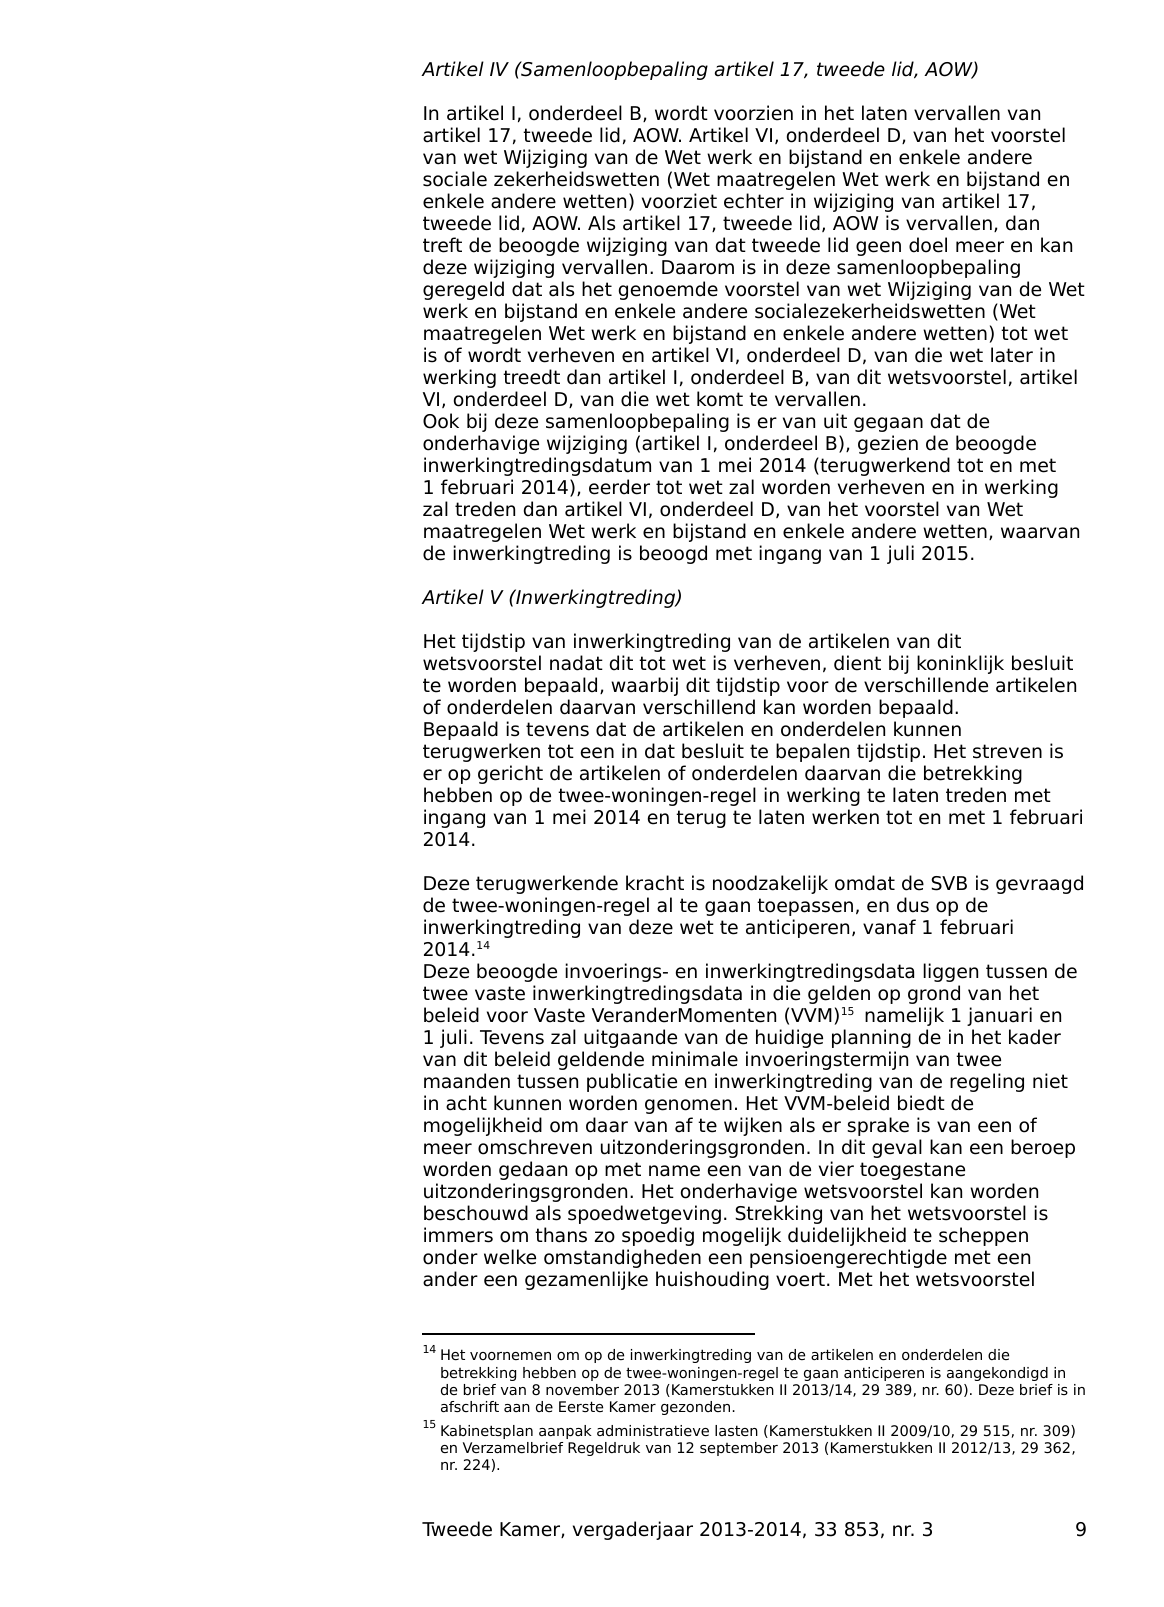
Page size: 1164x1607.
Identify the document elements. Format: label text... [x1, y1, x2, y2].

text In artikel I, onderdeel B, wordt voorzien in het laten vervallen van artikel 17, tweede lid, AOW. Artikel VI, onderdeel D, van het voorstel van wet Wijziging van de Wet werk en bijstand en enkele andere sociale zekerheidswetten (Wet maatregelen Wet werk en bijstand en enkele andere wetten) voorziet echter in wijziging van artikel 17, tweede lid, AOW. Als artikel 17, tweede lid, AOW is vervallen, dan treft de beoogde wijziging van dat tweede lid geen doel meer en kan deze wijziging vervallen. Daarom is in deze samenloopbepaling geregeld dat als het genoemde voorstel van wet Wijziging van de Wet werk en bijstand en enkele andere socialezekerheidswetten (Wet maatregelen Wet werk en bijstand en enkele andere wetten) tot wet is of wordt verheven en artikel VI, onderdeel D, van die wet later in werking treedt dan artikel I, onderdeel B, van dit wetsvoorstel, artikel VI, onderdeel D, van die wet komt te vervallen. [422, 103, 1087, 411]
text Ook bij deze samenloopbepaling is er van uit gegaan dat de onderhavige wijziging (artikel I, onderdeel B), gezien de beoogde inwerkingtredingsdatum van 1 mei 2014 (terugwerkend tot en met 1 februari 2014), eerder tot wet zal worden verheven en in werking zal treden dan artikel VI, onderdeel D, van het voorstel van Wet maatregelen Wet werk en bijstand en enkele andere wetten, waarvan de inwerkingtreding is beoogd met ingang van 1 juli 2015. [422, 411, 1087, 565]
text Het tijdstip van inwerkingtreding van de artikelen van dit wetsvoorstel nadat dit tot wet is verheven, dient bij koninklijk besluit te worden bepaald, waarbij dit tijdstip voor de verschillende artikelen of onderdelen daarvan verschillend kan worden bepaald. [422, 631, 1087, 719]
text Bepaald is tevens dat de artikelen en onderdelen kunnen terugwerken tot een in dat besluit te bepalen tijdstip. Het streven is er op gericht de artikelen of onderdelen daarvan die betrekking hebben op de twee-woningen-regel in werking te laten treden met ingang van 1 mei 2014 en terug te laten werken tot en met 1 februari 2014. [422, 719, 1087, 851]
text Kabinetsplan aanpak administratieve lasten (Kamerstukken II 2009/10, 29 515, nr. 309) en Verzamelbrief Regeldruk van 12 september 2013 (Kamerstukken II 2012/13, 29 362, nr. 224). [422, 1418, 1087, 1474]
text Het voornemen om op de inwerkingtreding van de artikelen en onderdelen die betrekking hebben op de twee-woningen-regel te gaan anticiperen is aangekondigd in de brief van 8 november 2013 (Kamerstukken II 2013/14, 29 389, nr. 60). Deze brief is in afschrift aan de Eerste Kamer gezonden. [422, 1343, 1087, 1416]
subtitle Artikel IV (Samenloopbepaling artikel 17, tweede lid, AOW) [422, 59, 1087, 81]
subtitle Artikel V (Inwerkingtreding) [422, 587, 1087, 609]
text Deze beoogde invoerings- en inwerkingtredingsdata liggen tussen de twee vaste inwerkingtredingsdata in die gelden op grond van het beleid voor Vaste VeranderMomenten (VVM) namelijk 1 januari en 1 juli. Tevens zal uitgaande van de huidige planning de in het kader van dit beleid geldende minimale invoeringstermijn van twee maanden tussen publicatie en inwerkingtreding van de regeling niet in acht kunnen worden genomen. Het VVM-beleid biedt de mogelijkheid om daar van af te wijken als er sprake is van een of meer omschreven uitzonderingsgronden. In dit geval kan een beroep worden gedaan op met name een van de vier toegestane uitzonderingsgronden. Het onderhavige wetsvoorstel kan worden beschouwd als spoedwetgeving. Strekking van het wetsvoorstel is immers om thans zo spoedig mogelijk duidelijkheid te scheppen onder welke omstandigheden een pensioengerechtigde met een ander een gezamenlijke huishouding voert. Met het wetsvoorstel [422, 961, 1087, 1291]
text Deze terugwerkende kracht is noodzakelijk omdat de SVB is gevraagd de twee-woningen-regel al te gaan toepassen, en dus op de inwerkingtreding van deze wet te anticiperen, vanaf 1 februari 2014. [422, 873, 1087, 961]
